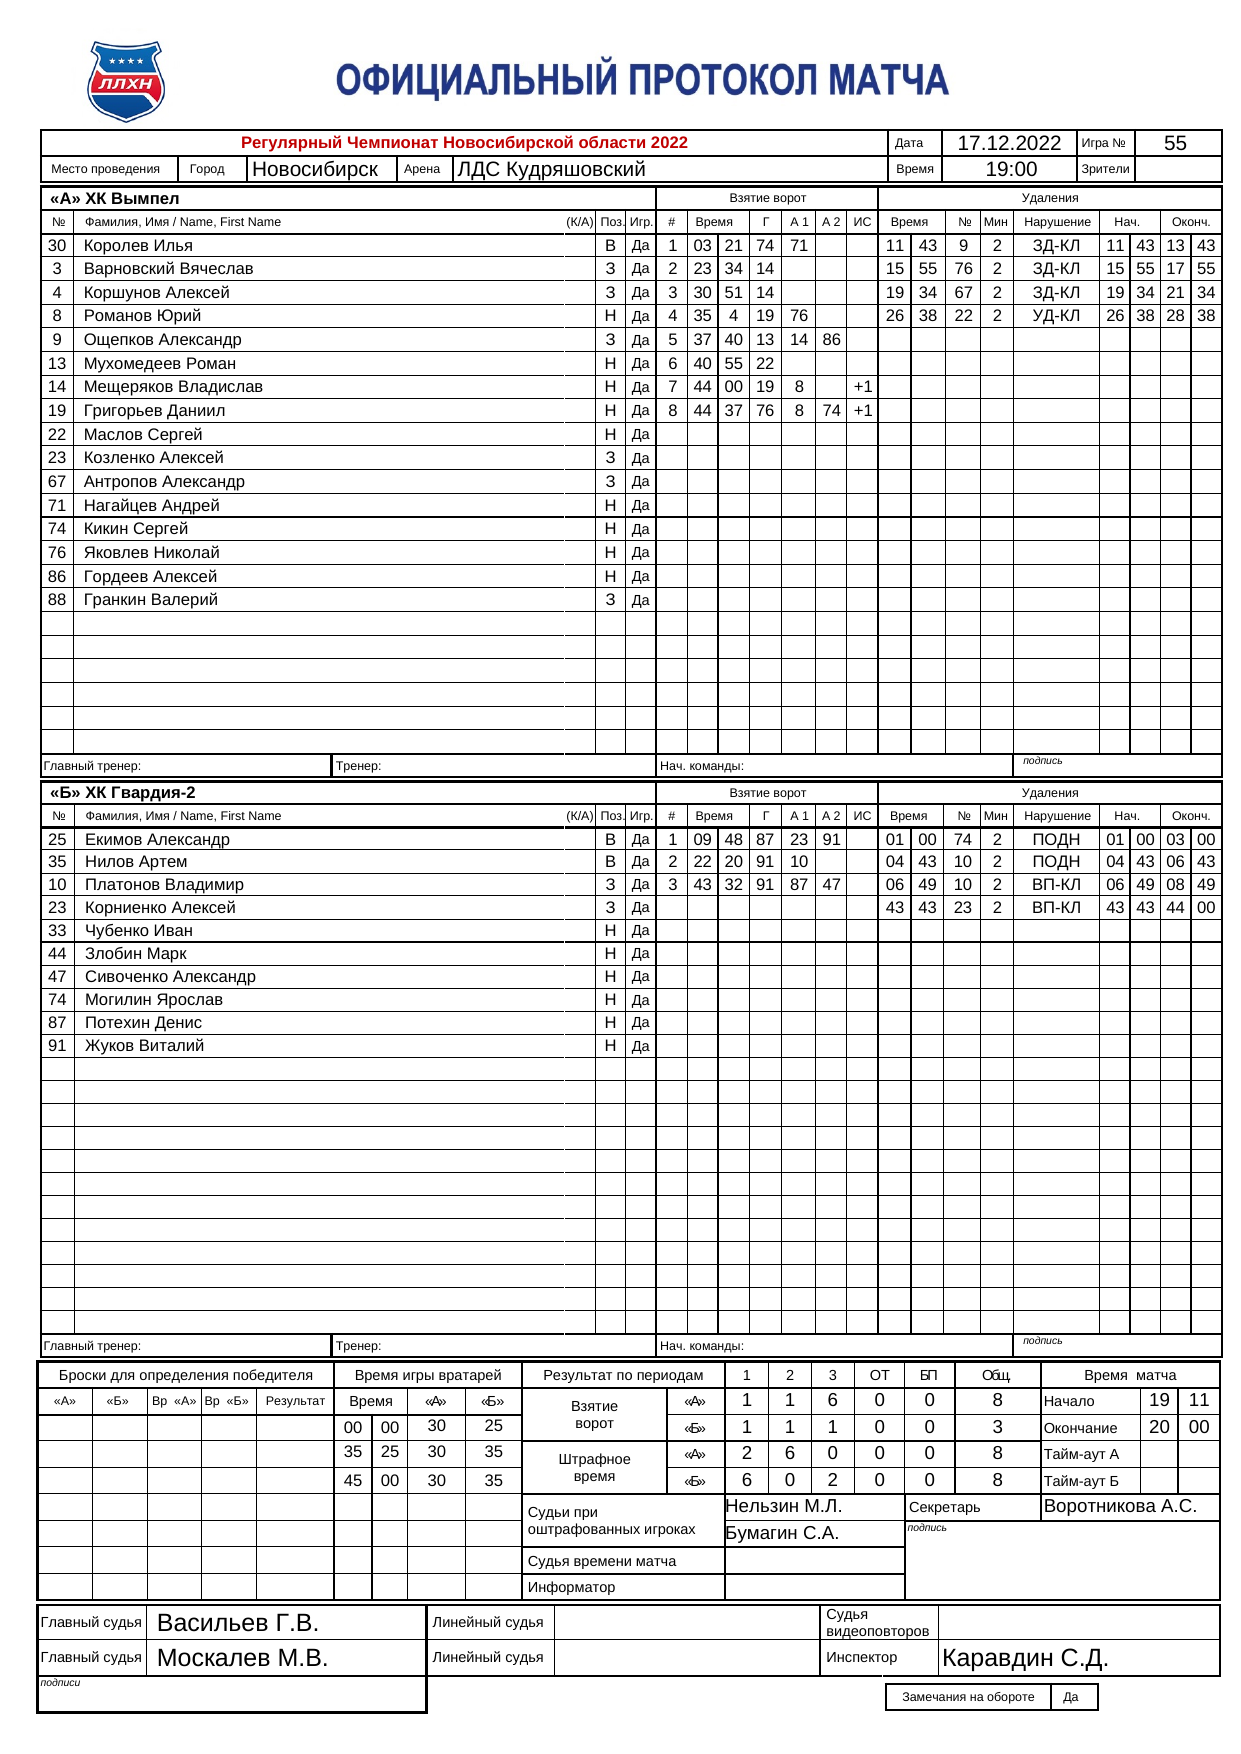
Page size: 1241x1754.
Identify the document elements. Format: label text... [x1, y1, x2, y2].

table_cell [1100, 376, 1129, 398]
table_cell [626, 730, 655, 753]
table_cell [688, 470, 717, 493]
table_cell [565, 730, 595, 753]
table_cell [596, 636, 625, 658]
table_cell [1014, 399, 1099, 422]
table_cell [816, 1012, 846, 1033]
table_cell [1100, 707, 1129, 729]
table_cell [75, 1173, 564, 1195]
table_cell [981, 943, 1013, 964]
table_cell [565, 352, 595, 374]
table_cell [1131, 920, 1160, 941]
table_cell [1179, 1441, 1219, 1467]
table_cell [1014, 1104, 1099, 1126]
table_cell 38 [1192, 305, 1221, 327]
table_header Игра № [1078, 131, 1134, 155]
table_cell [879, 1035, 910, 1057]
table_cell [1014, 1219, 1099, 1241]
table_cell 38 [1131, 305, 1160, 327]
table_cell [565, 707, 595, 729]
table_cell [879, 1288, 910, 1310]
table_cell [688, 446, 717, 469]
table_cell Жуков Виталий [75, 1035, 564, 1057]
table_cell 35 [466, 1468, 521, 1493]
table_cell 76 [750, 399, 781, 422]
table_cell [816, 352, 846, 374]
table_cell [782, 1058, 815, 1079]
table_cell [42, 730, 73, 753]
table_cell [657, 1288, 687, 1310]
table_cell [981, 1288, 1013, 1310]
table_cell 48 [719, 829, 749, 849]
table_cell [719, 541, 749, 564]
table_header Броски для определения победителя [39, 1363, 333, 1387]
table_cell [981, 636, 1013, 658]
table_cell [782, 1012, 815, 1033]
table_cell [981, 399, 1013, 422]
table_cell [565, 1219, 595, 1241]
table_cell 67 [946, 281, 980, 303]
table_cell Нач. [1100, 805, 1160, 826]
table_cell А 2 [816, 211, 846, 233]
table_cell Гордеев Алексей [74, 565, 564, 587]
table_cell 5 [657, 328, 687, 351]
table_cell 74 [42, 518, 73, 540]
table_cell [1014, 1311, 1099, 1333]
table_header Удаления [879, 783, 1221, 803]
table_cell [912, 352, 945, 374]
table_cell Нач. команды: [657, 1335, 1012, 1356]
table_cell [719, 989, 749, 1011]
table_cell 2 [981, 850, 1013, 872]
table_cell З [596, 588, 625, 611]
table_cell [981, 1081, 1013, 1103]
table_cell [1131, 730, 1160, 753]
table_cell Время [879, 805, 943, 826]
table_cell [1131, 541, 1160, 564]
table_cell [1100, 518, 1129, 540]
table_cell [816, 446, 846, 469]
table_cell [1192, 730, 1221, 753]
table_cell 1 [657, 829, 687, 849]
table_cell [565, 328, 595, 351]
table_cell [879, 966, 910, 987]
table_cell [879, 1219, 910, 1241]
table_cell [257, 1441, 333, 1467]
table_cell Кикин Сергей [74, 518, 564, 540]
table_cell [879, 943, 910, 964]
table_cell [74, 730, 564, 753]
table_cell 2 [981, 896, 1013, 918]
table_cell [39, 1521, 92, 1546]
table_cell [719, 966, 749, 987]
table_cell 19:00 [943, 157, 1076, 181]
table_cell [1161, 470, 1190, 493]
table_cell 91 [816, 829, 846, 849]
table_cell Н [596, 423, 625, 445]
table_cell 9 [946, 235, 980, 256]
table_cell Н [596, 943, 625, 964]
table_cell [816, 730, 846, 753]
table_cell [148, 1521, 201, 1546]
table_cell [565, 1104, 595, 1126]
table_cell [912, 494, 945, 516]
table_cell 01 [879, 829, 910, 849]
table_cell [750, 707, 781, 729]
table_cell [75, 1058, 564, 1079]
table_cell Нач. [1100, 211, 1160, 233]
table_cell [93, 1547, 147, 1573]
table_cell Коршунов Алексей [74, 281, 564, 303]
table_cell [565, 305, 595, 327]
table_cell [879, 612, 910, 634]
table_cell подпись [1014, 1335, 1221, 1356]
table_cell [981, 1012, 1013, 1033]
table_cell [1014, 1242, 1099, 1264]
table_cell Романов Юрий [74, 305, 564, 327]
table_cell 34 [912, 281, 945, 303]
table_cell 32 [719, 874, 749, 895]
table_cell [912, 966, 943, 987]
table_cell [1161, 659, 1190, 682]
table_cell Да [626, 494, 655, 516]
table_cell [626, 1104, 655, 1126]
table_cell [719, 1173, 749, 1195]
table_cell [1161, 565, 1190, 587]
table_cell [657, 518, 687, 540]
table_cell [1161, 328, 1190, 351]
table_cell [946, 446, 980, 469]
table_cell «Б» [668, 1468, 724, 1493]
table_cell [565, 683, 595, 706]
table_cell [879, 636, 910, 658]
table_cell [657, 966, 687, 987]
table_header Удаления [879, 188, 1221, 209]
table_cell [847, 494, 877, 516]
table_cell [944, 1311, 980, 1333]
table_cell [912, 1265, 943, 1287]
table_cell 23 [782, 829, 815, 849]
table_cell [816, 943, 846, 964]
table_cell [1192, 399, 1221, 422]
table_cell [1192, 1058, 1221, 1079]
table_cell Козленко Алексей [74, 446, 564, 469]
table_cell [847, 989, 877, 1011]
table_cell [719, 683, 749, 706]
table_cell [565, 235, 595, 256]
table_cell [981, 989, 1013, 1011]
table_cell [912, 920, 943, 941]
table_cell 2 [981, 281, 1013, 303]
table_cell [816, 1150, 846, 1172]
table_cell [847, 588, 877, 611]
table_cell 1 [726, 1415, 768, 1440]
table_cell 3 [657, 874, 687, 895]
table_cell 71 [42, 494, 73, 516]
table_cell Васильев Г.В. [147, 1606, 425, 1639]
table_cell 03 [688, 235, 717, 256]
table_cell [847, 1196, 877, 1218]
table_cell 30 [42, 235, 73, 256]
table_cell [719, 1104, 749, 1126]
table_cell Потехин Денис [75, 1012, 564, 1033]
table_cell 30 [408, 1441, 465, 1467]
table_cell [879, 920, 910, 941]
table_cell [847, 1035, 877, 1057]
table_cell [847, 874, 877, 895]
table_cell [688, 494, 717, 516]
table_cell [657, 707, 687, 729]
table_cell [816, 989, 846, 1011]
table_cell Игр. [626, 211, 655, 233]
table_cell [981, 1311, 1013, 1333]
table_cell [1192, 1081, 1221, 1103]
table_cell [657, 1104, 687, 1126]
table_cell [750, 470, 781, 493]
table_cell 15 [1100, 257, 1129, 280]
table_cell [719, 943, 749, 964]
table_cell [1192, 423, 1221, 445]
table_cell [1131, 989, 1160, 1011]
table_cell 21 [1161, 281, 1190, 303]
table_cell 76 [782, 305, 815, 327]
table_cell [202, 1547, 256, 1573]
table_cell [1161, 730, 1190, 753]
table_cell Да [626, 1035, 655, 1057]
table_cell [946, 636, 980, 658]
table_cell [688, 1081, 717, 1103]
table_cell [42, 636, 73, 658]
table_cell [816, 376, 846, 398]
table_cell 76 [42, 541, 73, 564]
table_cell 13 [1161, 235, 1190, 256]
table_cell [879, 989, 910, 1011]
table_cell [750, 659, 781, 682]
table_cell Яковлев Николай [74, 541, 564, 564]
table_cell (К/А) [565, 805, 595, 826]
table_cell З [596, 281, 625, 303]
table_cell З [596, 896, 625, 918]
table_cell [944, 1242, 980, 1264]
table_cell [782, 896, 815, 918]
table_cell [1161, 1035, 1190, 1057]
table_cell [688, 588, 717, 611]
table_cell [879, 659, 910, 682]
table_cell [816, 423, 846, 445]
table_cell [981, 541, 1013, 564]
table_cell [847, 636, 877, 658]
table_cell [1100, 1127, 1129, 1149]
table_cell [847, 541, 877, 564]
table_cell 23 [944, 896, 980, 918]
table_cell Взятие ворот [523, 1389, 666, 1440]
table_cell В [596, 235, 625, 256]
table_cell [946, 612, 980, 634]
table_cell [726, 1548, 904, 1573]
table_cell 8 [956, 1389, 1040, 1413]
table_cell [719, 636, 749, 658]
table_cell Зрители [1078, 157, 1134, 181]
table_cell [782, 612, 815, 634]
table_cell [1100, 730, 1129, 753]
table_cell [1131, 636, 1160, 658]
table_cell 49 [1131, 874, 1160, 895]
table_cell [1014, 730, 1099, 753]
table_cell [782, 518, 815, 540]
table_cell 04 [879, 850, 910, 872]
table_cell А 1 [782, 211, 815, 233]
table_cell 00 [1131, 829, 1160, 849]
table_cell [688, 1173, 717, 1195]
table_cell [944, 1288, 980, 1310]
table_cell [657, 1081, 687, 1103]
table_cell [816, 1127, 846, 1149]
table_cell 06 [1100, 874, 1129, 895]
table_cell [596, 1173, 625, 1195]
table_cell [688, 943, 717, 964]
table_cell [847, 730, 877, 753]
table_cell [912, 636, 945, 658]
table_cell [782, 730, 815, 753]
table_cell 00 [373, 1468, 407, 1493]
table_cell Секретарь [906, 1495, 1040, 1520]
table_cell [847, 896, 877, 918]
table_cell Ощепков Александр [74, 328, 564, 351]
table_cell [847, 850, 877, 872]
table_cell [335, 1574, 371, 1599]
table_cell [944, 1104, 980, 1126]
table_cell 28 [1161, 305, 1190, 327]
table_cell [750, 1265, 781, 1287]
table_cell [555, 1606, 819, 1639]
table_cell [1161, 1127, 1190, 1149]
table_cell [408, 1574, 465, 1599]
table_cell [1161, 966, 1190, 987]
table_cell [782, 920, 815, 941]
table_cell [42, 1150, 74, 1172]
table_cell [782, 636, 815, 658]
table_cell [596, 1104, 625, 1126]
table_cell [75, 1311, 564, 1333]
table_header ОТ [855, 1363, 904, 1387]
table_cell [847, 352, 877, 374]
table_cell [1192, 376, 1221, 398]
table_cell Н [596, 518, 625, 540]
table_cell Время [688, 211, 749, 233]
table_cell [1014, 636, 1099, 658]
table_cell [565, 541, 595, 564]
table_cell 30 [408, 1468, 465, 1493]
table_cell [1161, 612, 1190, 634]
table_cell [816, 707, 846, 729]
table_cell [1100, 446, 1129, 469]
table_cell [750, 943, 781, 964]
table_cell [1161, 683, 1190, 706]
table_cell [1100, 920, 1129, 941]
table_cell [816, 1081, 846, 1103]
table_cell [879, 1127, 910, 1149]
table_cell [657, 1058, 687, 1079]
table_cell [596, 1127, 625, 1149]
table_cell [912, 1081, 943, 1103]
table_cell [816, 541, 846, 564]
table_cell 11 [1179, 1389, 1219, 1413]
table_cell [719, 423, 749, 445]
table_cell [782, 1219, 815, 1241]
table_cell [944, 1150, 980, 1172]
table_cell [981, 565, 1013, 587]
table_cell Да [626, 518, 655, 540]
table_cell [565, 1196, 595, 1218]
table_cell 35 [688, 305, 717, 327]
table_cell «Б » [466, 1389, 521, 1413]
table_cell 30 [408, 1416, 465, 1440]
table_cell [1100, 966, 1129, 987]
table_cell [626, 683, 655, 706]
table_cell [847, 1081, 877, 1103]
table_cell 03 [1161, 829, 1190, 849]
table_cell 0 [905, 1442, 954, 1467]
table_cell [688, 636, 717, 658]
table_cell [1161, 399, 1190, 422]
table_cell [981, 659, 1013, 682]
table_cell [750, 920, 781, 941]
table_cell [257, 1574, 333, 1599]
table_cell [981, 352, 1013, 374]
table_cell [1131, 1219, 1160, 1241]
table_cell ЛДС Кудряшовский [454, 157, 887, 181]
table_cell 26 [879, 305, 910, 327]
table_cell [879, 352, 910, 374]
table_cell Время [688, 805, 749, 826]
table_cell [750, 1081, 781, 1103]
table_cell [879, 565, 910, 587]
table_cell [944, 989, 980, 1011]
table_cell [148, 1494, 201, 1520]
table_cell Н [596, 1035, 625, 1057]
table_cell 1 [726, 1389, 768, 1413]
table_cell [847, 305, 877, 327]
table_cell [879, 730, 910, 753]
table_cell [981, 1173, 1013, 1195]
table_cell подпись [1014, 755, 1221, 776]
table_cell Мин [981, 211, 1013, 233]
table_cell [782, 1081, 815, 1103]
table_cell Результат [257, 1389, 333, 1413]
table_cell [688, 1012, 717, 1033]
table_cell [847, 518, 877, 540]
table_cell [1014, 541, 1099, 564]
table_cell [93, 1441, 147, 1467]
table_cell [847, 423, 877, 445]
table_cell [565, 1288, 595, 1310]
table_cell [596, 1081, 625, 1103]
table_cell 1 [657, 235, 687, 256]
table_cell [74, 707, 564, 729]
table_cell Тайм-аут Б [1042, 1468, 1140, 1493]
table_cell [912, 989, 943, 1011]
table_cell [202, 1416, 256, 1440]
table_cell [816, 565, 846, 587]
table_cell 19 [879, 281, 910, 303]
table_cell [879, 399, 910, 422]
table_cell 14 [750, 281, 781, 303]
table_cell 09 [688, 829, 717, 849]
table_cell [816, 1035, 846, 1057]
table_cell [981, 920, 1013, 941]
table_cell [257, 1494, 333, 1520]
table_cell [657, 920, 687, 941]
table_cell [1131, 683, 1160, 706]
table_cell [719, 1012, 749, 1033]
table_cell [1161, 518, 1190, 540]
table_cell 38 [912, 305, 945, 327]
table_cell [466, 1521, 521, 1546]
table_cell [847, 1150, 877, 1172]
table_cell Королев Илья [74, 235, 564, 256]
table_cell [946, 470, 980, 493]
table_cell [1192, 989, 1221, 1011]
table_cell [883, 1677, 1220, 1681]
table_cell [1161, 494, 1190, 516]
table_cell [1192, 920, 1221, 941]
table_cell Поз. [596, 805, 625, 826]
table_cell [1161, 1012, 1190, 1033]
table_cell Да [626, 989, 655, 1011]
table_cell [657, 1196, 687, 1218]
table_cell [879, 423, 910, 445]
table_cell [912, 1288, 943, 1310]
table_cell [719, 518, 749, 540]
table_cell [688, 896, 717, 918]
table_cell Новосибирск [248, 157, 396, 181]
table_cell [750, 518, 781, 540]
table_cell [782, 423, 815, 445]
table_cell [657, 565, 687, 587]
table_cell [847, 1242, 877, 1264]
table_header Регулярный Чемпионат Новосибирской области 2022 [42, 131, 887, 155]
table_cell [879, 376, 910, 398]
table_cell [1192, 659, 1221, 682]
table_cell [373, 1521, 407, 1546]
table_cell [1100, 1219, 1129, 1241]
table_cell [782, 257, 815, 280]
table_cell 1 [812, 1415, 854, 1440]
table_cell [719, 659, 749, 682]
table_cell 25 [373, 1441, 407, 1467]
table_cell [847, 659, 877, 682]
table_cell [847, 565, 877, 587]
table_cell Г [750, 211, 781, 233]
table_cell [42, 1311, 74, 1333]
table_cell Да [626, 305, 655, 327]
table_cell [946, 659, 980, 682]
table_cell [816, 1311, 846, 1333]
table_cell 7 [657, 376, 687, 398]
table_cell [847, 920, 877, 941]
table_cell 25 [42, 829, 74, 849]
table_cell Да [626, 281, 655, 303]
table_cell [1100, 1035, 1129, 1057]
table_cell [42, 659, 73, 682]
table_cell [750, 896, 781, 918]
table_cell [1014, 376, 1099, 398]
table_cell [912, 730, 945, 753]
table_cell [912, 1219, 943, 1241]
table_cell [912, 1311, 943, 1333]
table_cell Г [750, 805, 781, 826]
table_cell [1131, 470, 1160, 493]
table_cell 55 [719, 352, 749, 374]
table_cell [782, 541, 815, 564]
table_cell 19 [1141, 1389, 1177, 1413]
table_cell [912, 1012, 943, 1033]
table_cell Гранкин Валерий [74, 588, 564, 611]
table_cell Оконч. [1161, 805, 1221, 826]
table_cell [657, 659, 687, 682]
table_cell [750, 683, 781, 706]
table_cell 2 [812, 1468, 854, 1493]
table_header Дата [889, 131, 941, 155]
table_cell 23 [42, 896, 74, 918]
table_cell [688, 1219, 717, 1241]
table_cell 21 [719, 235, 749, 256]
table_cell Да [626, 399, 655, 422]
table_cell [596, 683, 625, 706]
table_cell [946, 494, 980, 516]
table_cell [1100, 1265, 1129, 1287]
table_cell 2 [657, 850, 687, 872]
table_cell Да [626, 376, 655, 398]
table_cell УД-КЛ [1014, 305, 1099, 327]
table_cell [42, 1265, 74, 1287]
table_cell [626, 1127, 655, 1149]
table_cell [1192, 1242, 1221, 1264]
table_cell [879, 494, 910, 516]
table_cell [1161, 636, 1190, 658]
table_cell 35 [335, 1441, 371, 1467]
table_cell [750, 730, 781, 753]
table_cell [1192, 328, 1221, 351]
table_cell [719, 446, 749, 469]
table_cell [782, 1196, 815, 1218]
table_cell В [596, 850, 625, 872]
table_cell [1161, 989, 1190, 1011]
table_cell 43 [912, 235, 945, 256]
table_cell 22 [750, 352, 781, 374]
table_cell [565, 565, 595, 587]
table_cell [1161, 446, 1190, 469]
table_cell [657, 612, 687, 634]
table_cell Да [626, 829, 655, 849]
table_cell [1100, 1150, 1129, 1172]
table_cell 19 [750, 376, 781, 398]
table_cell [1161, 588, 1190, 611]
table_cell 40 [688, 352, 717, 374]
table_cell [1014, 494, 1099, 516]
table_cell [565, 1012, 595, 1033]
table_cell [981, 518, 1013, 540]
table_cell 8 [782, 399, 815, 422]
table_cell [944, 943, 980, 964]
table_cell [688, 683, 717, 706]
table_cell [750, 966, 781, 987]
table_cell [1100, 1081, 1129, 1103]
table_cell [981, 612, 1013, 634]
table_cell Н [596, 494, 625, 516]
table_cell [1192, 565, 1221, 587]
table_cell [816, 281, 846, 303]
table_cell [719, 494, 749, 516]
table_cell 17 [1161, 257, 1190, 280]
table_cell [726, 1575, 904, 1599]
table_cell [1100, 352, 1129, 374]
table_cell 2 [726, 1442, 768, 1467]
table_cell [657, 896, 687, 918]
table_cell Да [626, 235, 655, 256]
table_cell [1014, 1265, 1099, 1287]
table_cell [408, 1521, 465, 1546]
table_cell [1192, 707, 1221, 729]
table_cell [719, 470, 749, 493]
table_cell 0 [855, 1468, 904, 1493]
table_cell Нилов Артем [75, 850, 564, 872]
table_cell ЗД-КЛ [1014, 257, 1099, 280]
table_cell [1100, 399, 1129, 422]
table_cell [1161, 1219, 1190, 1241]
table_cell [1131, 446, 1160, 469]
table_cell [39, 1416, 92, 1440]
table_cell Нельзин М.Л. [726, 1495, 904, 1520]
table_cell [912, 1196, 943, 1218]
table_cell [466, 1547, 521, 1573]
table_cell [1131, 1173, 1160, 1195]
table_cell [912, 612, 945, 634]
table_header 1 [726, 1363, 768, 1387]
table_cell [565, 1127, 595, 1149]
table_cell [847, 470, 877, 493]
table_cell [981, 1219, 1013, 1241]
table_header «Б» ХК Гвардия-2 [42, 783, 655, 803]
table_cell Н [596, 399, 625, 422]
table_cell [1141, 1441, 1177, 1467]
table_cell [688, 730, 717, 753]
table_cell [202, 1521, 256, 1546]
table_cell 4 [657, 305, 687, 327]
table_cell [408, 1547, 465, 1573]
table_cell [688, 1311, 717, 1333]
table_cell 8 [657, 399, 687, 422]
table_cell 2 [981, 874, 1013, 895]
table_cell [596, 730, 625, 753]
table_cell 00 [1192, 896, 1221, 918]
table_cell [688, 1127, 717, 1149]
table_cell [428, 1677, 882, 1711]
table_cell [719, 1058, 749, 1079]
table_cell 86 [816, 328, 846, 351]
table_cell Н [596, 989, 625, 1011]
table_cell [912, 1035, 943, 1057]
table_cell [939, 1606, 1219, 1639]
table_cell 23 [42, 446, 73, 469]
table_cell [565, 829, 595, 849]
table_cell [74, 612, 564, 634]
table_cell [39, 1468, 92, 1493]
table_cell 4 [42, 281, 73, 303]
table_cell Каравдин С.Д. [939, 1640, 1219, 1675]
table_header Да [1052, 1685, 1097, 1709]
table_cell [847, 683, 877, 706]
table_cell Н [596, 565, 625, 587]
table_cell [565, 1265, 595, 1287]
table_cell [946, 518, 980, 540]
table_cell [719, 1311, 749, 1333]
table_cell [1131, 376, 1160, 398]
table_header Время матча [1042, 1363, 1219, 1387]
table_cell [879, 1150, 910, 1172]
table_cell Фамилия, Имя / Name, First Name [74, 211, 565, 233]
table_cell [719, 1265, 749, 1287]
table_cell [688, 565, 717, 587]
table_cell Да [626, 1012, 655, 1033]
table_cell [1131, 1311, 1160, 1333]
table_cell Поз. [596, 211, 625, 233]
table_cell 91 [750, 850, 781, 872]
table_cell [688, 989, 717, 1011]
table_cell Н [596, 1012, 625, 1033]
table_cell [1192, 494, 1221, 516]
table_cell [565, 1311, 595, 1333]
table_cell [1161, 943, 1190, 964]
table_cell [750, 541, 781, 564]
table_cell [42, 1219, 74, 1241]
table_cell [847, 328, 877, 351]
table_cell В [596, 829, 625, 849]
table_cell 00 [1179, 1415, 1219, 1440]
table_cell [1100, 636, 1129, 658]
table_cell [1161, 541, 1190, 564]
table_cell [565, 850, 595, 872]
table_cell [981, 1104, 1013, 1126]
table_cell [912, 707, 945, 729]
table_cell [1100, 683, 1129, 706]
table_cell [879, 541, 910, 564]
table_cell 67 [42, 470, 73, 493]
table_cell 0 [905, 1415, 954, 1440]
table_cell [1131, 328, 1160, 351]
table_cell Да [626, 588, 655, 611]
table_cell [1192, 1012, 1221, 1033]
table_cell [42, 612, 73, 634]
table_cell [946, 565, 980, 587]
table_cell 3 [956, 1415, 1040, 1440]
table_cell [565, 518, 595, 540]
table_cell 71 [782, 235, 815, 256]
table_cell [93, 1416, 147, 1440]
table_cell Инспектор [821, 1640, 938, 1675]
table_cell [981, 1058, 1013, 1079]
table_cell [1192, 1173, 1221, 1195]
table_cell 8 [956, 1442, 1040, 1467]
table_cell [912, 659, 945, 682]
table_cell ПОДН [1014, 829, 1099, 849]
table_cell [847, 446, 877, 469]
table_cell [912, 1173, 943, 1195]
table_cell [1100, 541, 1129, 564]
table_cell [912, 1150, 943, 1172]
table_cell [565, 874, 595, 895]
table_cell [750, 494, 781, 516]
table_cell [782, 1127, 815, 1149]
table_header 3 [812, 1363, 854, 1387]
table_cell [981, 1265, 1013, 1287]
table_cell [1014, 518, 1099, 540]
table_cell [657, 446, 687, 469]
table_cell Да [626, 874, 655, 895]
table_cell +1 [847, 399, 877, 422]
table_cell [596, 1150, 625, 1172]
table_cell [596, 1311, 625, 1333]
table_cell [946, 352, 980, 374]
table_cell [1141, 1468, 1177, 1493]
table_cell [816, 850, 846, 872]
table_cell [1192, 1288, 1221, 1310]
table_cell Корниенко Алексей [75, 896, 564, 918]
table_cell [688, 920, 717, 941]
table_cell [1014, 423, 1099, 445]
table_cell [1100, 1012, 1129, 1033]
table_cell «Б» [668, 1415, 724, 1440]
table_cell 22 [946, 305, 980, 327]
table_cell Да [626, 352, 655, 374]
table_cell 76 [946, 257, 980, 280]
table_cell Екимов Александр [75, 829, 564, 849]
table_cell [750, 1173, 781, 1195]
table_cell [981, 423, 1013, 445]
table_cell [555, 1640, 819, 1675]
table_cell [1100, 943, 1129, 964]
table_cell [1100, 1058, 1129, 1079]
table_cell [42, 1196, 74, 1218]
table_cell «А» [668, 1442, 724, 1467]
table_cell [750, 1242, 781, 1264]
table_cell 00 [373, 1416, 407, 1440]
table_cell Нарушение [1014, 805, 1099, 826]
table_cell 06 [879, 874, 910, 895]
table_cell [1192, 1035, 1221, 1057]
table_cell [1161, 1081, 1190, 1103]
table_cell [750, 1127, 781, 1149]
table_cell Маслов Сергей [74, 423, 564, 445]
table_cell 91 [42, 1035, 74, 1057]
table_cell [1014, 1150, 1099, 1172]
table_cell Судья видеоповторов [821, 1606, 938, 1639]
table_cell [1161, 376, 1190, 398]
table_cell «Б» [93, 1389, 147, 1413]
table_cell [981, 1035, 1013, 1057]
table_cell Да [626, 850, 655, 872]
table_cell [946, 376, 980, 398]
table_cell [912, 423, 945, 445]
table_cell [1192, 588, 1221, 611]
table_cell Да [626, 446, 655, 469]
table_cell [1131, 1127, 1160, 1149]
table_cell [257, 1521, 333, 1546]
table_cell [565, 1150, 595, 1172]
table_cell [657, 1219, 687, 1241]
table_cell 8 [956, 1468, 1040, 1493]
table_cell 10 [944, 874, 980, 895]
table_cell [565, 612, 595, 634]
table_cell [657, 588, 687, 611]
table_cell Н [596, 966, 625, 987]
table_cell Главный тренер: [42, 755, 330, 776]
picture [5, 28, 1179, 129]
table_cell [657, 470, 687, 493]
table_cell [335, 1494, 371, 1520]
table_cell [944, 1127, 980, 1149]
table_cell [75, 1288, 564, 1310]
table_cell 8 [782, 376, 815, 398]
table_cell [782, 281, 815, 303]
table_cell Да [626, 920, 655, 941]
table_cell [75, 1081, 564, 1103]
table_cell [816, 966, 846, 987]
table_cell [466, 1574, 521, 1599]
table_cell [1100, 588, 1129, 611]
table_cell [1014, 1127, 1099, 1149]
table_cell [626, 659, 655, 682]
table_cell Оконч. [1161, 211, 1221, 233]
table_cell 34 [1131, 281, 1160, 303]
table_cell [565, 943, 595, 964]
table_cell [657, 423, 687, 445]
table_cell [981, 1242, 1013, 1264]
table_cell 10 [944, 850, 980, 872]
table_cell [1161, 1265, 1190, 1287]
table_header БП [905, 1363, 954, 1387]
table_cell [946, 707, 980, 729]
table_cell 11 [1100, 235, 1129, 256]
table_header Время игры вратарей [335, 1363, 521, 1387]
table_cell [782, 1265, 815, 1287]
table_cell [93, 1574, 147, 1599]
table_cell [1131, 659, 1160, 682]
table_cell З [596, 446, 625, 469]
table_cell [847, 1265, 877, 1287]
table_cell 0 [905, 1389, 954, 1413]
table_cell Время [879, 211, 945, 233]
table_cell 2 [981, 829, 1013, 849]
table_cell [782, 1173, 815, 1195]
table_cell [466, 1494, 521, 1520]
table_cell [879, 1104, 910, 1126]
table_cell [1192, 1127, 1221, 1149]
table_cell [75, 1219, 564, 1241]
table_cell Игр. [626, 805, 655, 826]
table_cell [719, 1288, 749, 1310]
table_cell [944, 1196, 980, 1218]
table_cell [879, 1058, 910, 1079]
table_cell [1100, 1311, 1129, 1333]
table_cell [750, 1104, 781, 1126]
table_cell А 2 [816, 805, 846, 826]
table_cell [688, 1288, 717, 1310]
table_cell 08 [1161, 874, 1190, 895]
table_cell Да [626, 966, 655, 987]
table_cell 8 [42, 305, 73, 327]
table_cell [946, 588, 980, 611]
table_cell «А» [408, 1389, 465, 1413]
table_cell Нарушение [1014, 211, 1099, 233]
table_cell [816, 920, 846, 941]
table_cell Чубенко Иван [75, 920, 564, 941]
table_cell [42, 707, 73, 729]
table_cell 0 [855, 1389, 904, 1413]
table_cell [816, 659, 846, 682]
table_cell [1131, 588, 1160, 611]
table_cell 34 [1192, 281, 1221, 303]
table_cell 37 [719, 399, 749, 422]
table_cell [1192, 966, 1221, 987]
table_cell 55 [1192, 257, 1221, 280]
table_cell [1014, 1058, 1099, 1079]
table_cell [626, 707, 655, 729]
table_cell [750, 1311, 781, 1333]
table_cell [1131, 1265, 1160, 1287]
table_cell [816, 305, 846, 327]
table_cell [750, 612, 781, 634]
table_cell Тренер: [333, 755, 655, 776]
table_cell [912, 1127, 943, 1149]
table_cell Н [596, 305, 625, 327]
table_cell [42, 1081, 74, 1103]
table_header 17.12.2022 [943, 131, 1076, 155]
table_cell [816, 494, 846, 516]
table_cell [1161, 1311, 1190, 1333]
table_cell [93, 1494, 147, 1520]
table_cell 47 [42, 966, 74, 987]
table_cell 88 [42, 588, 73, 611]
table_cell [596, 1265, 625, 1287]
table_cell [75, 1104, 564, 1126]
table_cell [565, 636, 595, 658]
table_cell [42, 683, 73, 706]
table_cell [816, 1219, 846, 1241]
table_cell Мин [981, 805, 1013, 826]
table_cell Да [626, 423, 655, 445]
table_cell [74, 659, 564, 682]
table_cell Тайм-аут А [1042, 1441, 1140, 1467]
table_cell [688, 612, 717, 634]
table_cell 13 [42, 352, 73, 374]
table_cell Могилин Ярослав [75, 989, 564, 1011]
table_cell [1192, 1311, 1221, 1333]
table_cell [1100, 612, 1129, 634]
table_cell [565, 966, 595, 987]
table_cell [1100, 423, 1129, 445]
table_cell ВП-КЛ [1014, 874, 1099, 895]
table_cell [879, 683, 910, 706]
table_cell [719, 612, 749, 634]
table_cell [1131, 707, 1160, 729]
table_cell [750, 565, 781, 587]
table_cell Арена [398, 157, 452, 181]
table_cell [657, 494, 687, 516]
table_cell [912, 1058, 943, 1079]
table_cell [1161, 423, 1190, 445]
table_cell [946, 730, 980, 753]
table_cell [981, 588, 1013, 611]
table_cell Город [179, 157, 246, 181]
table_cell [42, 1242, 74, 1264]
table_cell 44 [42, 943, 74, 964]
table_cell [688, 659, 717, 682]
table_cell [565, 989, 595, 1011]
table_cell [565, 423, 595, 445]
table_cell Н [596, 541, 625, 564]
table_cell [75, 1150, 564, 1172]
table_cell [565, 399, 595, 422]
table_cell 55 [1131, 257, 1160, 280]
table_cell 35 [466, 1441, 521, 1467]
table_cell [1161, 1058, 1190, 1079]
table_cell [782, 352, 815, 374]
table_cell [1100, 565, 1129, 587]
table_cell [202, 1468, 256, 1493]
table_cell Воротникова А.С. [1042, 1495, 1219, 1520]
table_cell [596, 1196, 625, 1218]
table_cell [565, 446, 595, 469]
table_cell [847, 235, 877, 256]
table_cell [148, 1416, 201, 1440]
table_cell [847, 1058, 877, 1079]
table_cell 3 [657, 281, 687, 303]
table_cell [782, 588, 815, 611]
table_cell [981, 1196, 1013, 1218]
table_cell 00 [719, 376, 749, 398]
table_cell [1161, 1288, 1190, 1310]
table_cell 43 [1192, 850, 1221, 872]
table_cell [657, 730, 687, 753]
table_cell [981, 376, 1013, 398]
table_cell 2 [981, 257, 1013, 280]
table_cell 10 [782, 850, 815, 872]
table_cell [626, 1288, 655, 1310]
table_cell 49 [912, 874, 943, 895]
table_cell [847, 1173, 877, 1195]
table_cell 43 [1192, 235, 1221, 256]
table_cell 45 [335, 1468, 371, 1493]
table_cell [944, 1058, 980, 1079]
table_cell 00 [335, 1416, 371, 1440]
table_cell [257, 1547, 333, 1573]
table_cell З [596, 328, 625, 351]
table_cell [816, 896, 846, 918]
table_cell Н [596, 352, 625, 374]
table_cell [1100, 1242, 1129, 1264]
table_cell [816, 683, 846, 706]
table_cell 04 [1100, 850, 1129, 872]
table_cell [1100, 1173, 1129, 1195]
table_cell Да [626, 328, 655, 351]
table_cell 14 [782, 328, 815, 351]
table_cell [1014, 446, 1099, 469]
table_cell 2 [981, 305, 1013, 327]
table_cell [93, 1468, 147, 1493]
table_cell [719, 1127, 749, 1149]
table_cell [1014, 470, 1099, 493]
table_cell Линейный судья [428, 1640, 554, 1675]
table_cell 43 [1100, 896, 1129, 918]
table_cell [202, 1574, 256, 1599]
table_cell [1192, 1196, 1221, 1218]
table_cell «А» [668, 1389, 724, 1413]
table_cell [1131, 1196, 1160, 1218]
table_cell [1131, 518, 1160, 540]
table_header «А» ХК Вымпел [42, 188, 655, 209]
table_cell 6 [812, 1389, 854, 1413]
table_cell [847, 943, 877, 964]
table_cell [1161, 1242, 1190, 1264]
table_cell [750, 1150, 781, 1172]
table_cell [596, 1242, 625, 1264]
table_cell [847, 1127, 877, 1149]
table_cell 22 [42, 423, 73, 445]
table_cell Н [596, 376, 625, 398]
table_cell [816, 612, 846, 634]
table_cell 4 [719, 305, 749, 327]
table_cell [565, 1173, 595, 1195]
table_cell [944, 1219, 980, 1241]
table_cell [1131, 943, 1160, 964]
table_cell [981, 1150, 1013, 1172]
table_cell [1131, 1242, 1160, 1264]
table_cell Судья времени матча [523, 1548, 724, 1573]
table_cell 0 [812, 1442, 854, 1467]
table_cell [879, 328, 910, 351]
table_cell [1100, 470, 1129, 493]
table_cell [1131, 1058, 1160, 1079]
table_cell +1 [847, 376, 877, 398]
table_cell 10 [42, 874, 74, 895]
table_cell 74 [816, 399, 846, 422]
table_cell [74, 683, 564, 706]
table_cell [565, 659, 595, 682]
table_cell [1014, 683, 1099, 706]
table_cell [719, 920, 749, 941]
table_cell [847, 1311, 877, 1333]
table_cell [719, 1219, 749, 1241]
table_cell [688, 1104, 717, 1126]
table_cell [981, 730, 1013, 753]
table_cell [879, 1012, 910, 1033]
table_cell [657, 683, 687, 706]
table_cell 01 [1100, 829, 1129, 849]
table_cell [257, 1468, 333, 1493]
table_cell [981, 707, 1013, 729]
table_cell [688, 707, 717, 729]
table_cell [750, 588, 781, 611]
table_cell Варновский Вячеслав [74, 257, 564, 280]
table_cell [847, 1012, 877, 1033]
table_cell [373, 1494, 407, 1520]
table_cell [565, 1035, 595, 1057]
table_cell [1014, 612, 1099, 634]
table_cell Вр «Б» [202, 1389, 256, 1413]
table_cell [626, 1058, 655, 1079]
table_cell Информатор [523, 1575, 724, 1599]
table_cell [782, 683, 815, 706]
table_cell 0 [905, 1468, 954, 1493]
table_cell Москалев М.В. [147, 1640, 425, 1675]
table_cell 23 [688, 257, 717, 280]
table_cell [719, 1035, 749, 1057]
table_cell [42, 1058, 74, 1079]
table_cell [75, 1196, 564, 1218]
table_cell [1131, 399, 1160, 422]
table_cell подписи [39, 1677, 425, 1711]
table_cell [912, 943, 943, 964]
table_cell [816, 636, 846, 658]
table_cell [657, 1173, 687, 1195]
table_cell [719, 1081, 749, 1103]
table_cell [1192, 612, 1221, 634]
table_cell Да [626, 943, 655, 964]
table_cell [782, 1104, 815, 1126]
table_cell [1192, 1219, 1221, 1241]
table_cell 6 [726, 1468, 768, 1493]
table_cell Сивоченко Александр [75, 966, 564, 987]
table_cell [688, 1058, 717, 1079]
table_cell 43 [879, 896, 910, 918]
table_cell 43 [912, 896, 943, 918]
table_cell Мухомедеев Роман [74, 352, 564, 374]
table_cell [946, 423, 980, 445]
table_cell [688, 1150, 717, 1172]
table_cell [657, 989, 687, 1011]
table_cell 2 [981, 235, 1013, 256]
table_cell [148, 1574, 201, 1599]
table_cell [596, 707, 625, 729]
table_cell # [657, 805, 687, 826]
table_cell 74 [750, 235, 781, 256]
table_cell [39, 1441, 92, 1467]
table_cell [596, 1058, 625, 1079]
table_cell [657, 943, 687, 964]
table_cell [816, 470, 846, 493]
table_cell [912, 446, 945, 469]
table_cell [75, 1265, 564, 1287]
table_cell [1161, 707, 1190, 729]
table_cell [944, 1035, 980, 1057]
table_cell [657, 541, 687, 564]
table_cell 6 [769, 1442, 811, 1467]
table_cell [750, 1196, 781, 1218]
table_cell [782, 1288, 815, 1310]
table_cell [847, 1104, 877, 1126]
table_cell [750, 1012, 781, 1033]
table_cell Главный судья [39, 1606, 146, 1639]
table_cell [626, 1242, 655, 1264]
table_cell [981, 1127, 1013, 1149]
table_cell 44 [688, 376, 717, 398]
table_cell № [42, 805, 74, 826]
table_header Взятие ворот [657, 188, 877, 209]
table_cell [1131, 494, 1160, 516]
table_cell [688, 1035, 717, 1057]
table_cell [373, 1574, 407, 1599]
table_cell [75, 1242, 564, 1264]
table_header 2 [769, 1363, 811, 1387]
table_cell [39, 1574, 92, 1599]
table_cell [946, 541, 980, 564]
table_cell Григорьев Даниил [74, 399, 564, 422]
table_cell [816, 518, 846, 540]
table_cell [1161, 1150, 1190, 1172]
table_cell [719, 1242, 749, 1264]
table_cell [946, 399, 980, 422]
table_cell [750, 636, 781, 658]
table_cell 00 [912, 829, 943, 849]
table_cell [565, 494, 595, 516]
table_cell Место проведения [42, 157, 177, 181]
table_cell [981, 328, 1013, 351]
table_cell [565, 257, 595, 280]
table_cell ИС [847, 805, 877, 826]
table_cell [626, 1219, 655, 1241]
table_cell [912, 518, 945, 540]
table_cell [257, 1416, 333, 1440]
table_cell [202, 1441, 256, 1467]
table_cell [847, 1219, 877, 1241]
table_cell ЗД-КЛ [1014, 235, 1099, 256]
table_cell [879, 518, 910, 540]
table_cell Главный тренер: [42, 1335, 330, 1356]
table_cell [981, 470, 1013, 493]
table_cell # [657, 211, 687, 233]
table_cell [782, 707, 815, 729]
table_cell Да [626, 896, 655, 918]
table_cell 6 [657, 352, 687, 374]
table_cell [879, 1311, 910, 1333]
table_cell [1014, 989, 1099, 1011]
table_cell [626, 1265, 655, 1287]
table_cell [719, 588, 749, 611]
table_cell [719, 1196, 749, 1218]
table_cell [1131, 1035, 1160, 1057]
table_cell [816, 588, 846, 611]
table_cell [750, 1035, 781, 1057]
table_cell 11 [879, 235, 910, 256]
table_cell [565, 376, 595, 398]
table_cell З [596, 874, 625, 895]
table_cell 22 [688, 850, 717, 872]
table_cell [657, 1242, 687, 1264]
table_cell [879, 1196, 910, 1218]
table_cell [1161, 920, 1190, 941]
table_cell [879, 446, 910, 469]
table_cell [782, 494, 815, 516]
table_cell [1014, 920, 1099, 941]
table_cell [1014, 588, 1099, 611]
table_cell [944, 1173, 980, 1195]
table_cell [816, 1242, 846, 1264]
table_cell [1131, 1012, 1160, 1033]
table_cell [657, 636, 687, 658]
table_cell Мещеряков Владислав [74, 376, 564, 398]
table_cell [626, 636, 655, 658]
table_cell [1014, 1196, 1099, 1218]
table_cell [782, 470, 815, 493]
table_cell [148, 1468, 201, 1493]
table_cell [847, 966, 877, 987]
table_cell [1100, 494, 1129, 516]
table_cell [981, 446, 1013, 469]
table_cell [1100, 1196, 1129, 1218]
table_cell [1192, 1150, 1221, 1172]
table_cell [1131, 1150, 1160, 1172]
table_cell [626, 1196, 655, 1218]
table_cell [912, 565, 945, 587]
table_cell ВП-КЛ [1014, 896, 1099, 918]
table_cell [1131, 612, 1160, 634]
table_cell [688, 1242, 717, 1264]
table_cell [946, 683, 980, 706]
table_cell 00 [1192, 829, 1221, 849]
table_cell [148, 1547, 201, 1573]
table_cell [750, 423, 781, 445]
table_cell [944, 966, 980, 987]
table_cell (К/А) [565, 211, 595, 233]
table_cell № [944, 805, 980, 826]
table_cell 30 [688, 281, 717, 303]
table_cell ЗД-КЛ [1014, 281, 1099, 303]
table_cell [1131, 1104, 1160, 1126]
table_cell [1099, 1682, 1220, 1711]
table_header 55 [1136, 131, 1221, 155]
table_cell 34 [719, 257, 749, 280]
table_cell Нагайцев Андрей [74, 494, 564, 516]
table_cell [688, 541, 717, 564]
table_cell [657, 1150, 687, 1172]
table_cell [816, 1265, 846, 1287]
table_cell [782, 1242, 815, 1264]
table_cell [1136, 157, 1221, 181]
table_cell [1192, 446, 1221, 469]
table_cell 19 [750, 305, 781, 327]
table_cell [1100, 989, 1129, 1011]
table_cell 26 [1100, 305, 1129, 327]
table_cell А 1 [782, 805, 815, 826]
table_cell 40 [719, 328, 749, 351]
table_cell [1192, 1104, 1221, 1126]
table_cell [1161, 352, 1190, 374]
table_cell Начало [1042, 1389, 1140, 1413]
table_cell 2 [657, 257, 687, 280]
table_cell [1161, 1196, 1190, 1218]
table_cell [1161, 1104, 1190, 1126]
table_cell [1192, 1265, 1221, 1287]
table_cell [816, 1173, 846, 1195]
table_cell [688, 1265, 717, 1287]
table_cell Да [626, 565, 655, 587]
table_cell Судьи при оштрафованных игроках [523, 1495, 724, 1546]
table_cell [847, 281, 877, 303]
table_cell 25 [466, 1416, 521, 1440]
table_cell 44 [1161, 896, 1190, 918]
table_cell [1192, 636, 1221, 658]
table_cell [688, 423, 717, 445]
table_cell [816, 1104, 846, 1126]
table_cell Н [596, 920, 625, 941]
table_cell [565, 920, 595, 941]
table_cell [657, 1265, 687, 1287]
table_cell 1 [769, 1389, 811, 1413]
table_cell ПОДН [1014, 850, 1099, 872]
table_cell [565, 1058, 595, 1079]
table_cell [782, 1035, 815, 1057]
table_cell Бумагин С.А. [726, 1521, 904, 1546]
table_cell [912, 399, 945, 422]
table_cell [816, 235, 846, 256]
table_cell [1131, 565, 1160, 587]
table_cell [879, 1242, 910, 1264]
table_cell [981, 494, 1013, 516]
table_cell 44 [688, 399, 717, 422]
table_cell № [42, 211, 73, 233]
table_cell Линейный судья [428, 1606, 554, 1639]
table_cell [782, 1311, 815, 1333]
table_cell [565, 470, 595, 493]
table_cell [816, 257, 846, 280]
table_header Результат по периодам [523, 1363, 724, 1387]
table_cell Платонов Владимир [75, 874, 564, 895]
table_cell Главный судья [39, 1640, 146, 1675]
table_cell [782, 446, 815, 469]
table_cell [782, 943, 815, 964]
table_cell Да [626, 541, 655, 564]
table_cell 43 [1131, 896, 1160, 918]
table_cell [1014, 1081, 1099, 1103]
table_cell [688, 518, 717, 540]
table_cell [847, 707, 877, 729]
table_cell [1014, 565, 1099, 587]
table_cell 13 [750, 328, 781, 351]
table_cell [626, 1173, 655, 1195]
table_cell 87 [782, 874, 815, 895]
table_cell [565, 1081, 595, 1103]
table_cell [1014, 1012, 1099, 1033]
table_cell [944, 1265, 980, 1287]
table_cell 37 [688, 328, 717, 351]
table_cell 43 [1131, 235, 1160, 256]
table_cell подпись [906, 1522, 1219, 1599]
table_cell [912, 1104, 943, 1126]
table_cell [42, 1173, 74, 1195]
table_cell [782, 565, 815, 587]
table_cell 91 [750, 874, 781, 895]
table_cell [847, 829, 877, 849]
table_cell 20 [719, 850, 749, 872]
table_cell [1131, 966, 1160, 987]
table_cell № [946, 211, 980, 233]
table_cell [944, 1012, 980, 1033]
table_cell 86 [42, 565, 73, 587]
table_cell [42, 1127, 74, 1149]
table_cell 3 [42, 257, 73, 280]
table_cell [719, 730, 749, 753]
table_cell 14 [750, 257, 781, 280]
table_cell [782, 966, 815, 987]
table_cell 9 [42, 328, 73, 351]
table_cell [1014, 966, 1099, 987]
table_cell [782, 1150, 815, 1172]
table_cell [1192, 518, 1221, 540]
table_cell [1192, 943, 1221, 964]
table_cell 43 [912, 850, 943, 872]
table_cell [626, 612, 655, 634]
table_cell [816, 1196, 846, 1218]
table_cell 0 [855, 1442, 904, 1467]
table_cell [1014, 659, 1099, 682]
table_cell [750, 1219, 781, 1241]
table_cell [565, 1242, 595, 1264]
table_cell [596, 612, 625, 634]
table_cell 74 [944, 829, 980, 849]
table_header Взятие ворот [657, 783, 877, 803]
table_cell [912, 376, 945, 398]
table_cell [596, 1219, 625, 1241]
table_cell [626, 1311, 655, 1333]
table_cell 87 [750, 829, 781, 849]
table_cell [912, 470, 945, 493]
table_cell 35 [42, 850, 74, 872]
table_cell [1192, 683, 1221, 706]
table_cell [719, 565, 749, 587]
table_cell [565, 588, 595, 611]
table_cell [1100, 659, 1129, 682]
table_cell [879, 707, 910, 729]
table_cell [596, 1288, 625, 1310]
table_cell [1014, 1173, 1099, 1195]
table_cell [657, 1012, 687, 1033]
table_cell 19 [1100, 281, 1129, 303]
table_cell [74, 636, 564, 658]
table_cell [1192, 541, 1221, 564]
table_cell [944, 1081, 980, 1103]
table_cell [719, 707, 749, 729]
table_cell [847, 612, 877, 634]
table_cell Тренер: [333, 1335, 655, 1356]
table_cell [912, 328, 945, 351]
table_cell [1131, 352, 1160, 374]
table_cell [42, 1104, 74, 1126]
table_cell 33 [42, 920, 74, 941]
table_cell [1014, 1288, 1099, 1310]
table_cell З [596, 470, 625, 493]
table_cell [626, 1150, 655, 1172]
table_cell [879, 1081, 910, 1103]
table_cell Нач. команды: [657, 755, 1012, 776]
table_cell [912, 1242, 943, 1264]
table_cell 87 [42, 1012, 74, 1033]
table_cell [750, 446, 781, 469]
table_cell [912, 588, 945, 611]
table_cell [1131, 1081, 1160, 1103]
table_cell [1179, 1468, 1219, 1493]
table_cell [946, 328, 980, 351]
table_cell 43 [1131, 850, 1160, 872]
table_cell [688, 1196, 717, 1218]
table_cell [847, 1288, 877, 1310]
table_cell [1100, 328, 1129, 351]
table_cell [879, 470, 910, 493]
table_cell Вр «А» [148, 1389, 201, 1413]
table_cell 20 [1141, 1415, 1177, 1440]
table_cell [847, 257, 877, 280]
table_cell Да [626, 257, 655, 280]
table_cell 49 [1192, 874, 1221, 895]
table_cell [596, 659, 625, 682]
table_cell Штрафное время [523, 1442, 666, 1493]
table_header Общ. [956, 1363, 1040, 1387]
table_cell [879, 1173, 910, 1195]
table_cell [39, 1494, 92, 1520]
table_cell [816, 1288, 846, 1310]
table_cell [750, 1288, 781, 1310]
table_cell [912, 541, 945, 564]
table_cell [719, 1150, 749, 1172]
table_cell [782, 989, 815, 1011]
table_cell [750, 989, 781, 1011]
table_cell [1014, 943, 1099, 964]
table_cell [1192, 352, 1221, 374]
table_cell [1014, 707, 1099, 729]
table_cell [335, 1547, 371, 1573]
table_cell 0 [855, 1415, 904, 1440]
table_cell [75, 1127, 564, 1149]
table_cell [1014, 328, 1099, 351]
table_cell [408, 1494, 465, 1520]
table_cell [626, 1081, 655, 1103]
table_cell [981, 683, 1013, 706]
table_cell Фамилия, Имя / Name, First Name [75, 805, 565, 826]
table_cell [148, 1441, 201, 1467]
table_cell [1100, 1288, 1129, 1310]
table_cell 1 [769, 1415, 811, 1440]
table_cell [93, 1521, 147, 1546]
table_cell «А» [39, 1389, 92, 1413]
table_cell [981, 966, 1013, 987]
table_cell [1131, 1288, 1160, 1310]
table_cell ИС [847, 211, 877, 233]
table_cell 43 [688, 874, 717, 895]
table_cell 14 [42, 376, 73, 398]
table_cell [202, 1494, 256, 1520]
table_cell 55 [912, 257, 945, 280]
table_cell [657, 1035, 687, 1057]
table_cell [39, 1547, 92, 1573]
table_cell 51 [719, 281, 749, 303]
table_cell Время [889, 157, 941, 181]
table_cell З [596, 257, 625, 280]
table_cell [565, 896, 595, 918]
table_cell [565, 281, 595, 303]
table_cell Антропов Александр [74, 470, 564, 493]
table_cell 74 [42, 989, 74, 1011]
table_cell [657, 1311, 687, 1333]
table_cell [879, 588, 910, 611]
table_cell [879, 1265, 910, 1287]
table_cell Да [626, 470, 655, 493]
table_cell [912, 683, 945, 706]
table_cell [657, 1127, 687, 1149]
table_cell Злобин Марк [75, 943, 564, 964]
table_cell 06 [1161, 850, 1190, 872]
table_cell [944, 920, 980, 941]
table_cell Окончание [1042, 1415, 1140, 1440]
table_cell [782, 659, 815, 682]
table_cell [688, 966, 717, 987]
table_cell 19 [42, 399, 73, 422]
table_cell [1161, 1173, 1190, 1195]
table_cell [1014, 1035, 1099, 1057]
table_cell 15 [879, 257, 910, 280]
table_cell 0 [769, 1468, 811, 1493]
table_cell 47 [816, 874, 846, 895]
table_cell Время [335, 1389, 407, 1413]
table_cell [750, 1058, 781, 1079]
table_cell [335, 1521, 371, 1546]
table_cell [816, 1058, 846, 1079]
table_cell [1131, 423, 1160, 445]
table_cell [1014, 352, 1099, 374]
table_cell [1192, 470, 1221, 493]
table_header Замечания на обороте [887, 1685, 1050, 1709]
table_cell [373, 1547, 407, 1573]
table_cell [1100, 1104, 1129, 1126]
table_cell [719, 896, 749, 918]
table_cell [42, 1288, 74, 1310]
